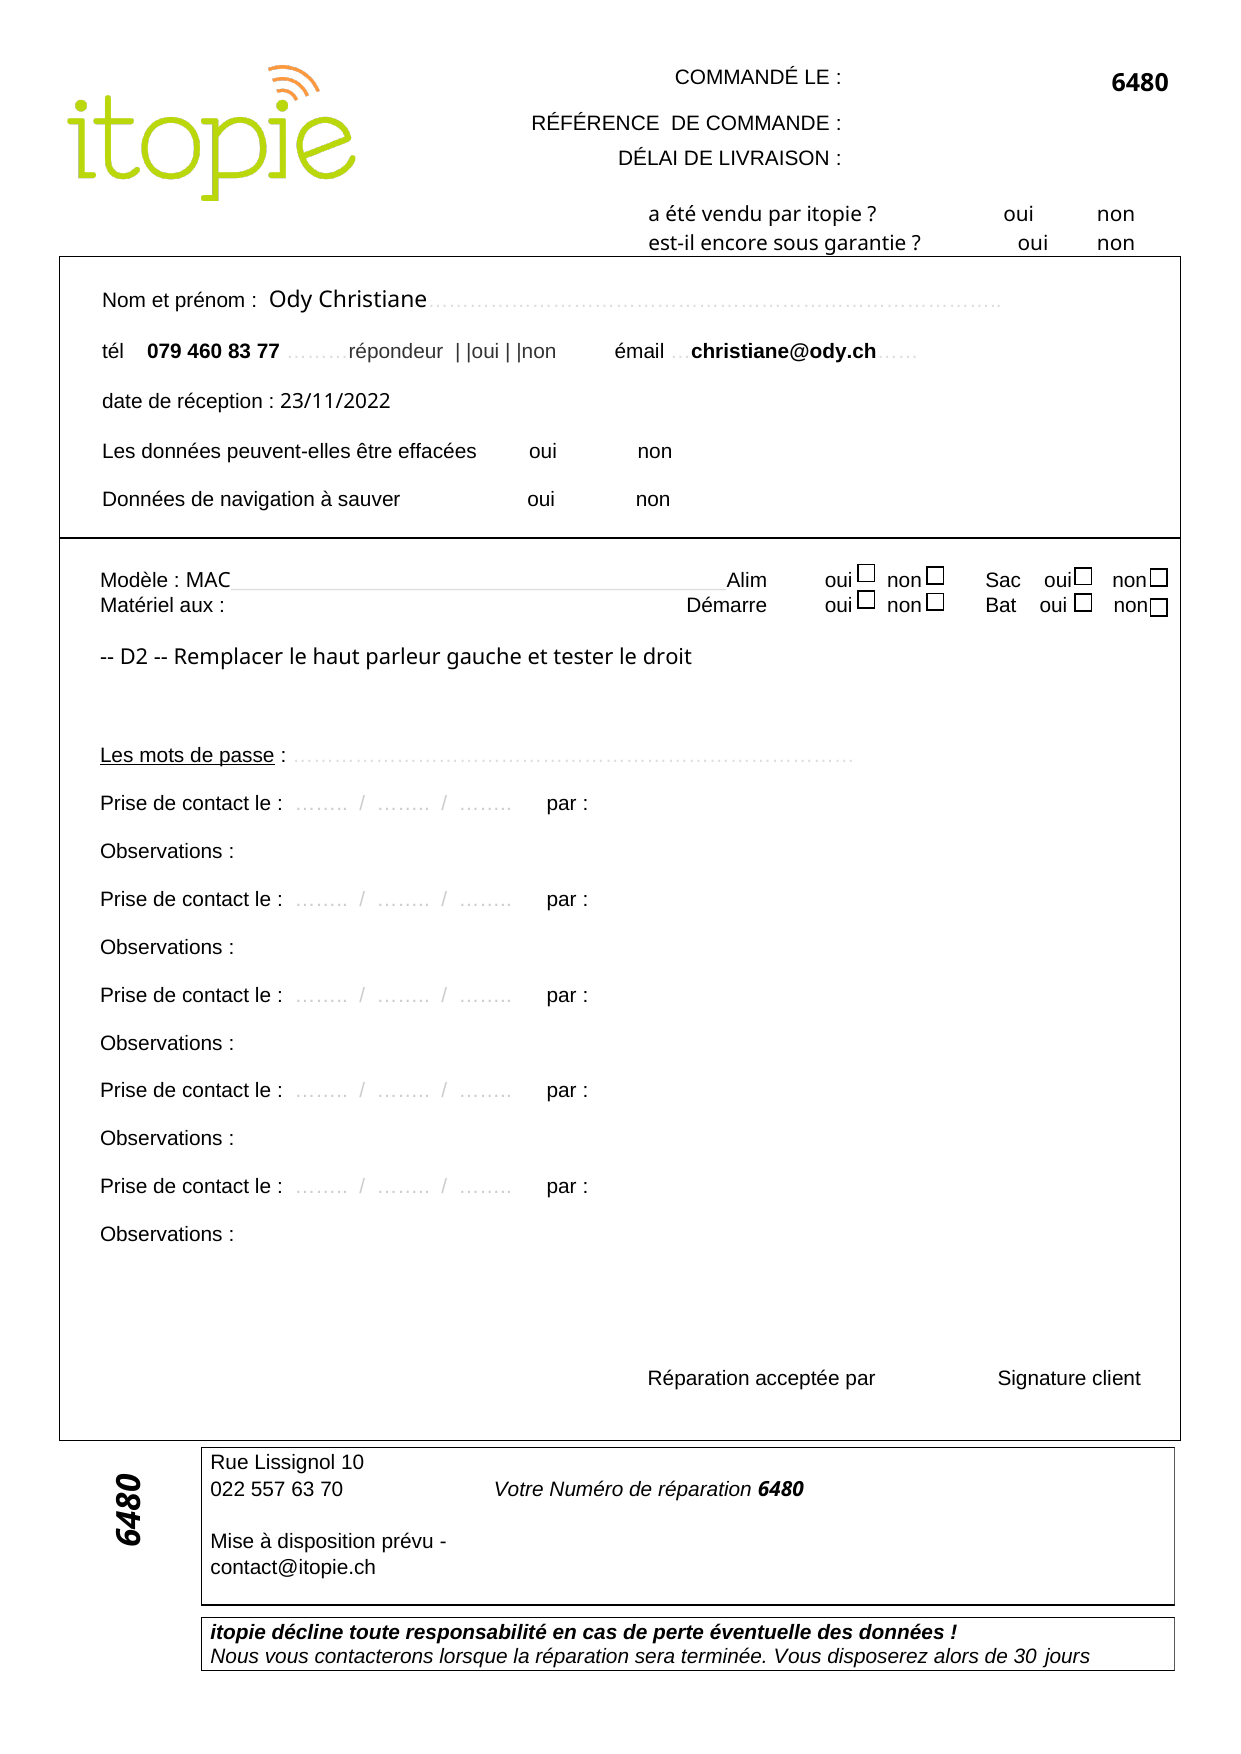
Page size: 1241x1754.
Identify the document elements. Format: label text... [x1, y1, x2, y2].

text est-il encore sous garantie ? oui non [59, 228, 1181, 256]
text Nom et prénom : Ody Christiane……………………………………………………………………….. [60, 280, 1180, 314]
text Prise de contact le : …….. / …….. / …….. par : [60, 1075, 1180, 1102]
table_cell [847, 140, 1180, 175]
table_header 6480 [59, 1441, 195, 1677]
text Les données peuvent-elles être effacées oui non [60, 436, 1180, 463]
text Prise de contact le : …….. / …….. / …….. par : [60, 1171, 1180, 1198]
text Les mots de passe : ……………………………………………………………………… [60, 740, 1180, 767]
text Observations : [60, 1027, 1180, 1054]
text tél 079 460 83 77 ………répondeur | |oui | |non émail …christiane@ody.ch…… [60, 335, 1180, 362]
text Observations : [60, 1219, 1180, 1246]
text Observations : [60, 836, 1180, 863]
table_cell itopie décline toute responsabilité en cas de perte éventuelle des données ! Nous vous contacterons lorsque la réparation sera terminée. Vous disposerez alors de 30 jours [195, 1611, 1180, 1677]
text Observations : [60, 1123, 1180, 1150]
picture [67, 65, 356, 201]
text Modèle : MAC Alim oui non Sac oui non [948, 562, 1180, 590]
text Réparation acceptée par Signature client [60, 1363, 1180, 1390]
table_cell [847, 105, 1180, 140]
table_header 6480 [847, 59, 1180, 104]
table_header Rue Lissignol 10 022 557 63 70 Votre Numéro de réparation 6480 Mise à disposition prévu - contact@itopie.ch [195, 1441, 1180, 1611]
text -- D2 -- Remplacer le haut parleur gauche et tester le droit [60, 638, 1180, 671]
table_cell DÉLAI DE LIVRAISON : [490, 140, 847, 175]
text Matériel aux : Démarre oui non Bat oui non [60, 590, 1180, 617]
text Observations : [60, 931, 1180, 958]
table_header COMMANDÉ LE : [490, 59, 847, 104]
text Données de navigation à sauver oui non [60, 484, 1180, 511]
text Modèle : MAC Alim oui non Sac oui non [879, 562, 925, 590]
text date de réception : 23/11/2022 [60, 383, 1180, 415]
table_cell RÉFÉRENCE DE COMMANDE : [490, 105, 847, 140]
text a été vendu par itopie ? oui non [59, 199, 1181, 228]
text Modèle : MAC Alim oui non Sac oui non [60, 562, 856, 590]
text Prise de contact le : …….. / …….. / …….. par : [60, 788, 1180, 815]
text Prise de contact le : …….. / …….. / …….. par : [60, 883, 1180, 911]
text Prise de contact le : …….. / …….. / …….. par : [60, 979, 1180, 1006]
